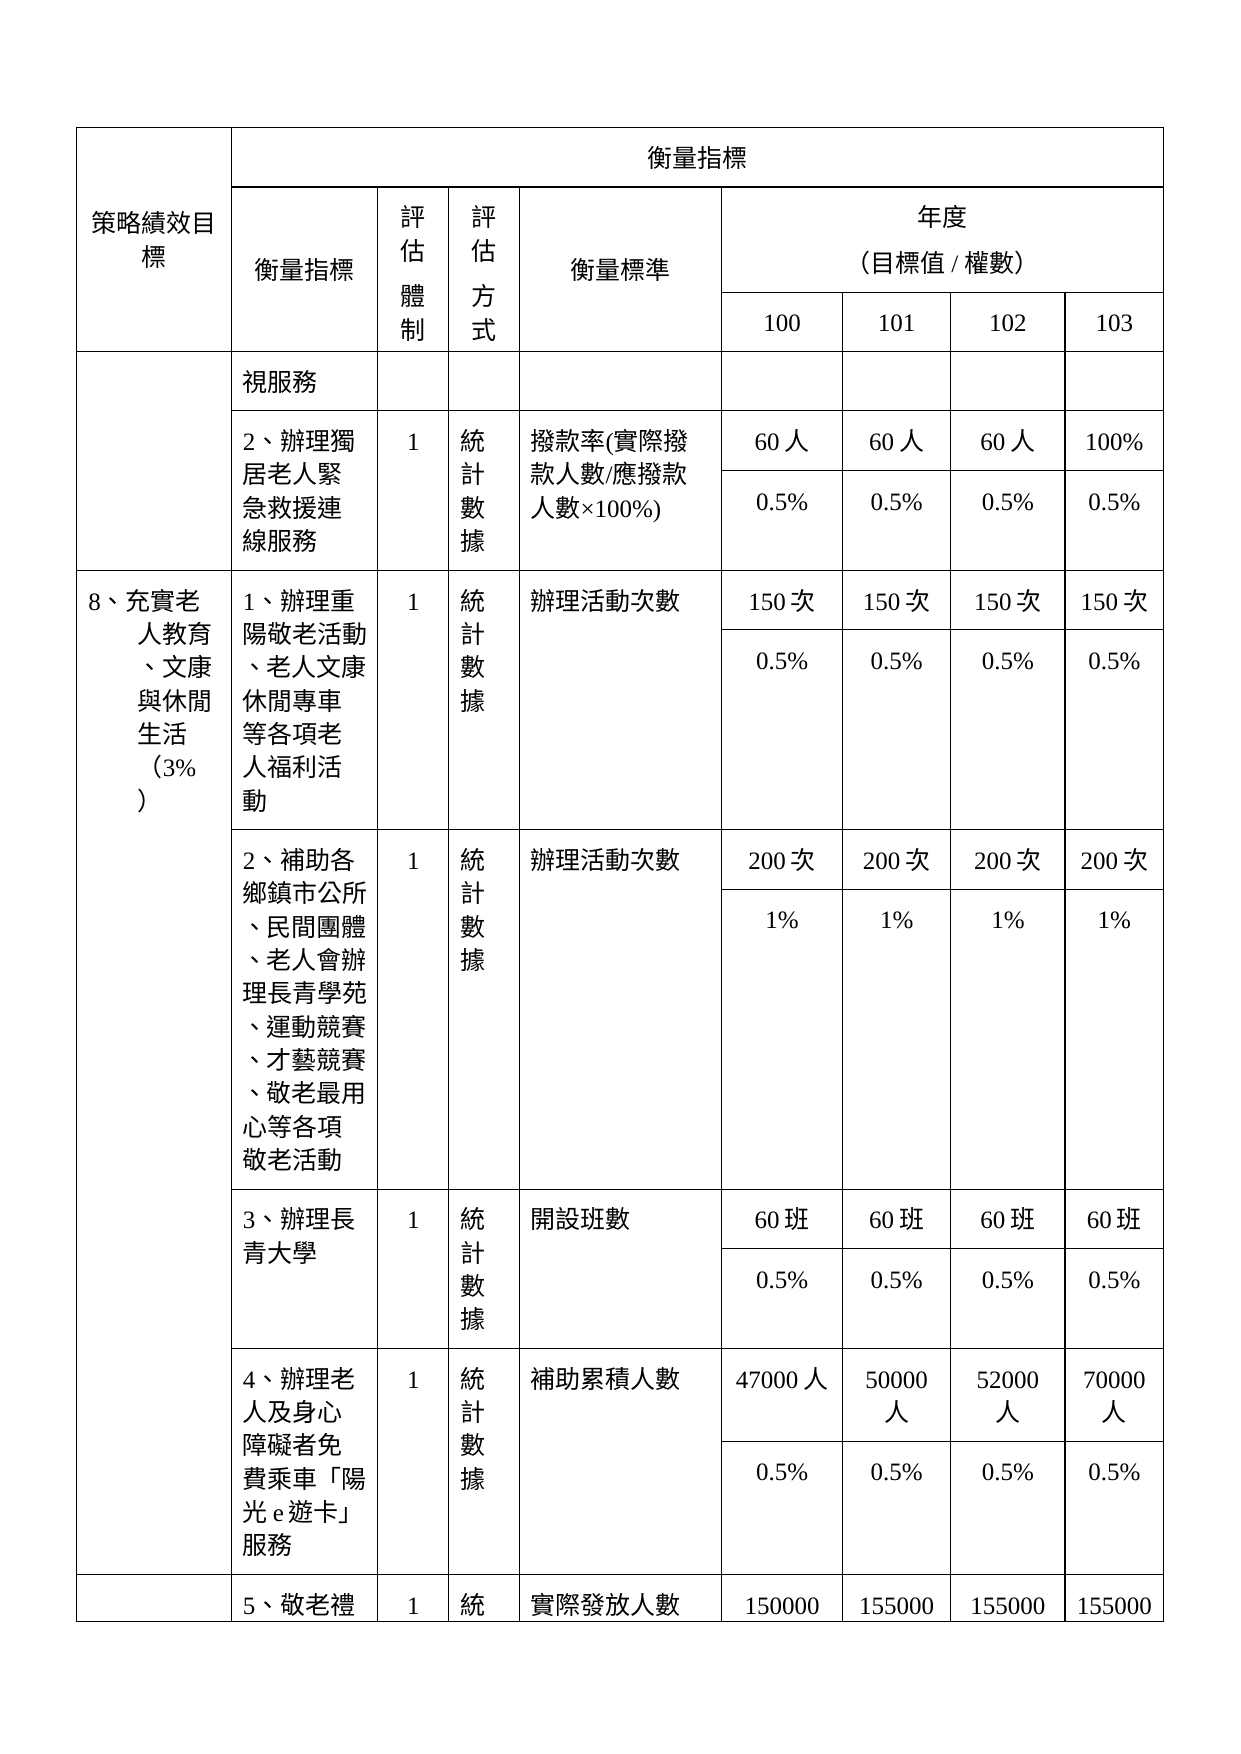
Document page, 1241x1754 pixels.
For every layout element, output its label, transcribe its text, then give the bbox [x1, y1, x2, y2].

table_cell 200次 [843, 830, 950, 888]
table_cell 60班 [1066, 1190, 1163, 1248]
table_cell 2、辦理獨居老人緊急救援連線服務 [232, 411, 377, 570]
table_cell [378, 352, 448, 410]
table_cell 評估 方式 [449, 188, 519, 351]
table_cell 0.5% [722, 1442, 842, 1574]
table_cell 統計數據 [449, 1349, 519, 1574]
table_cell 100 [722, 293, 842, 351]
table_cell 1% [951, 890, 1064, 1188]
table_cell 1、辦理重陽敬老活動、老人文康休閒專車等各項老人福利活動 [232, 571, 377, 829]
table_cell 1 [378, 830, 448, 1188]
table_cell 1% [843, 890, 950, 1188]
table_cell 0.5% [1066, 471, 1163, 570]
table_cell 統計數據 [449, 411, 519, 570]
table_cell [77, 352, 231, 410]
table_cell 0.5% [843, 471, 950, 570]
table_cell 1% [1066, 890, 1163, 1188]
table_cell 0.5% [843, 630, 950, 829]
table_cell 統計數據 [449, 1190, 519, 1348]
table_cell 47000人 [722, 1349, 842, 1441]
table_cell 實際發放人數 [520, 1575, 721, 1621]
table_cell 102 [951, 293, 1064, 351]
table_cell 0.5% [951, 1442, 1064, 1574]
table_cell 150次 [843, 571, 950, 629]
table_cell 年度 （目標值 / 權數） [722, 188, 1163, 292]
table_cell 辦理活動次數 [520, 830, 721, 1188]
table_cell 2、補助各鄉鎮市公所、民間團體、老人會辦理長青學苑、運動競賽、才藝競賽、敬老最用心等各項敬老活動 [232, 830, 377, 1188]
table_cell 200次 [951, 830, 1064, 888]
table_cell 充實老人教育、文康與休閒生活（3%） [77, 571, 231, 1574]
table_cell [520, 352, 721, 410]
table_cell 0.5% [843, 1442, 950, 1574]
table_cell 評估 體制 [378, 188, 448, 351]
table_cell 103 [1066, 293, 1163, 351]
table_cell [843, 352, 950, 410]
table_cell 衡量標準 [520, 188, 721, 351]
table_cell 150次 [951, 571, 1064, 629]
table_cell 補助累積人數 [520, 1349, 721, 1574]
table_cell 200次 [1066, 830, 1163, 888]
table_cell 5、敬老禮 [232, 1575, 377, 1621]
table_cell 200次 [722, 830, 842, 888]
table_cell 3、辦理長青大學 [232, 1190, 377, 1348]
table_cell 0.5% [951, 630, 1064, 829]
table_cell 開設班數 [520, 1190, 721, 1348]
table_cell 60班 [722, 1190, 842, 1248]
table_cell [449, 352, 519, 410]
table_cell 1 [378, 1575, 448, 1621]
table_cell 150000 [722, 1575, 842, 1621]
table_cell 0.5% [1066, 630, 1163, 829]
table_cell 1% [722, 890, 842, 1188]
table_cell 60班 [843, 1190, 950, 1248]
table_cell [1066, 352, 1163, 410]
table_cell 1 [378, 571, 448, 829]
table_cell 1 [378, 411, 448, 570]
table_cell [77, 1575, 231, 1621]
table_cell 155000 [1066, 1575, 1163, 1621]
table_cell 0.5% [722, 630, 842, 829]
table_cell 4、辦理老人及身心障礙者免費乘車「陽光e遊卡」服務 [232, 1349, 377, 1574]
table_cell 撥款率(實際撥款人數/應撥款人數×100%) [520, 411, 721, 570]
table_cell 統 [449, 1575, 519, 1621]
table_cell 155000 [843, 1575, 950, 1621]
table_cell 155000 [951, 1575, 1064, 1621]
table_cell 衡量指標 [232, 188, 377, 351]
table_cell 0.5% [1066, 1442, 1163, 1574]
table_cell 150次 [1066, 571, 1163, 629]
table_cell 0.5% [951, 471, 1064, 570]
table_cell 50000人 [843, 1349, 950, 1441]
table_cell 0.5% [843, 1249, 950, 1348]
table_cell 視服務 [232, 352, 377, 410]
table_cell [77, 410, 231, 570]
table_cell 0.5% [1066, 1249, 1163, 1348]
table_cell 70000人 [1066, 1349, 1163, 1441]
table_cell 0.5% [722, 471, 842, 570]
table_cell 60人 [722, 411, 842, 470]
table_cell 辦理活動次數 [520, 571, 721, 829]
table_cell 1 [378, 1349, 448, 1574]
table_cell 0.5% [951, 1249, 1064, 1348]
table_cell 0.5% [722, 1249, 842, 1348]
table_cell 60人 [951, 411, 1064, 470]
table_cell 1 [378, 1190, 448, 1348]
table_cell 60人 [843, 411, 950, 470]
table_cell 52000人 [951, 1349, 1064, 1441]
table_cell 60班 [951, 1190, 1064, 1248]
table_cell 101 [843, 293, 950, 351]
table_cell 統計數據 [449, 571, 519, 829]
table_header 衡量指標 [232, 128, 1163, 186]
table_cell 統計數據 [449, 830, 519, 1188]
table_cell 100% [1066, 411, 1163, 470]
table_cell [722, 352, 842, 410]
table_cell 150次 [722, 571, 842, 629]
table_cell [951, 352, 1064, 410]
table_header 策略績效目標 [77, 128, 231, 351]
